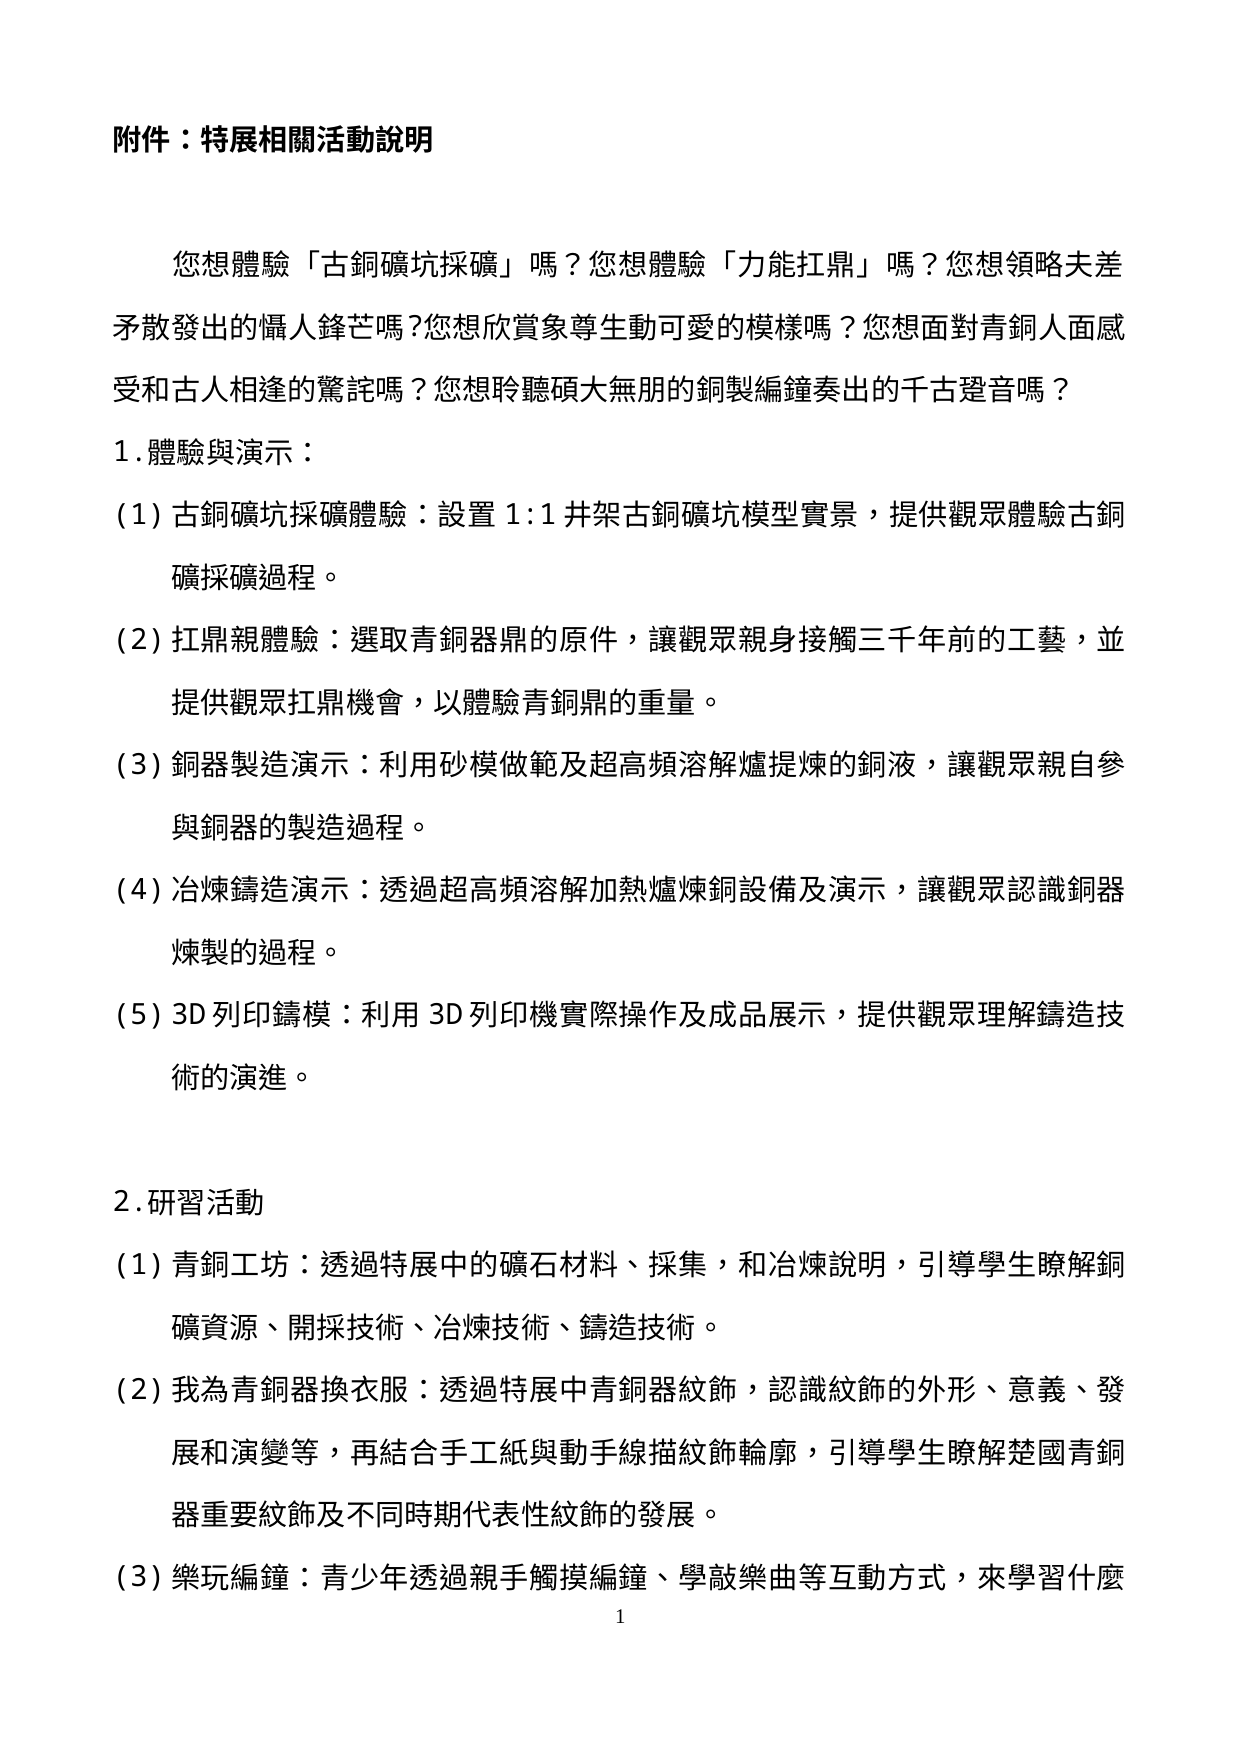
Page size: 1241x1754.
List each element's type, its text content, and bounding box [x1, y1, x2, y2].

text 1.體驗與演示： [112, 409, 1128, 471]
text (1) 古銅礦坑採礦體驗：設置1:1井架古銅礦坑模型實景，提供觀眾體驗古銅礦採礦過程。 [112, 471, 1128, 596]
text (3) 銅器製造演示：利用砂模做範及超高頻溶解爐提煉的銅液，讓觀眾親自參與銅器的製造過程。 [112, 721, 1128, 846]
text 2.研習活動 [112, 1159, 1128, 1221]
text (5) 3D列印鑄模：利用3D列印機實際操作及成品展示，提供觀眾理解鑄造技術的演進。 [112, 971, 1128, 1096]
text (4) 冶煉鑄造演示：透過超高頻溶解加熱爐煉銅設備及演示，讓觀眾認識銅器煉製的過程。 [112, 846, 1128, 971]
text (1) 青銅工坊：透過特展中的礦石材料、採集，和冶煉說明，引導學生瞭解銅礦資源、開採技術、冶煉技術、鑄造技術。 [112, 1221, 1128, 1346]
text (2) 扛鼎親體驗：選取青銅器鼎的原件，讓觀眾親身接觸三千年前的工藝，並提供觀眾扛鼎機會，以體驗青銅鼎的重量。 [112, 596, 1128, 721]
text (2) 我為青銅器換衣服：透過特展中青銅器紋飾，認識紋飾的外形、意義、發展和演變等，再結合手工紙與動手線描紋飾輪廓，引導學生瞭解楚國青銅器重要紋飾及不同時期代表性紋飾的發展。 [112, 1346, 1128, 1534]
text 您想體驗「古銅礦坑採礦」嗎？您想體驗「力能扛鼎」嗎？您想領略夫差矛散發出的懾人鋒芒嗎?您想欣賞象尊生動可愛的模樣嗎？您想面對青銅人面感受和古人相逢的驚詫嗎？您想聆聽碩大無朋的銅製編鐘奏出的千古跫音嗎？ [112, 221, 1128, 409]
text (3) 樂玩編鐘：青少年透過親手觸摸編鐘、學敲樂曲等互動方式，來學習什麼 [112, 1534, 1128, 1596]
text 附件：特展相關活動說明 [112, 96, 1128, 159]
